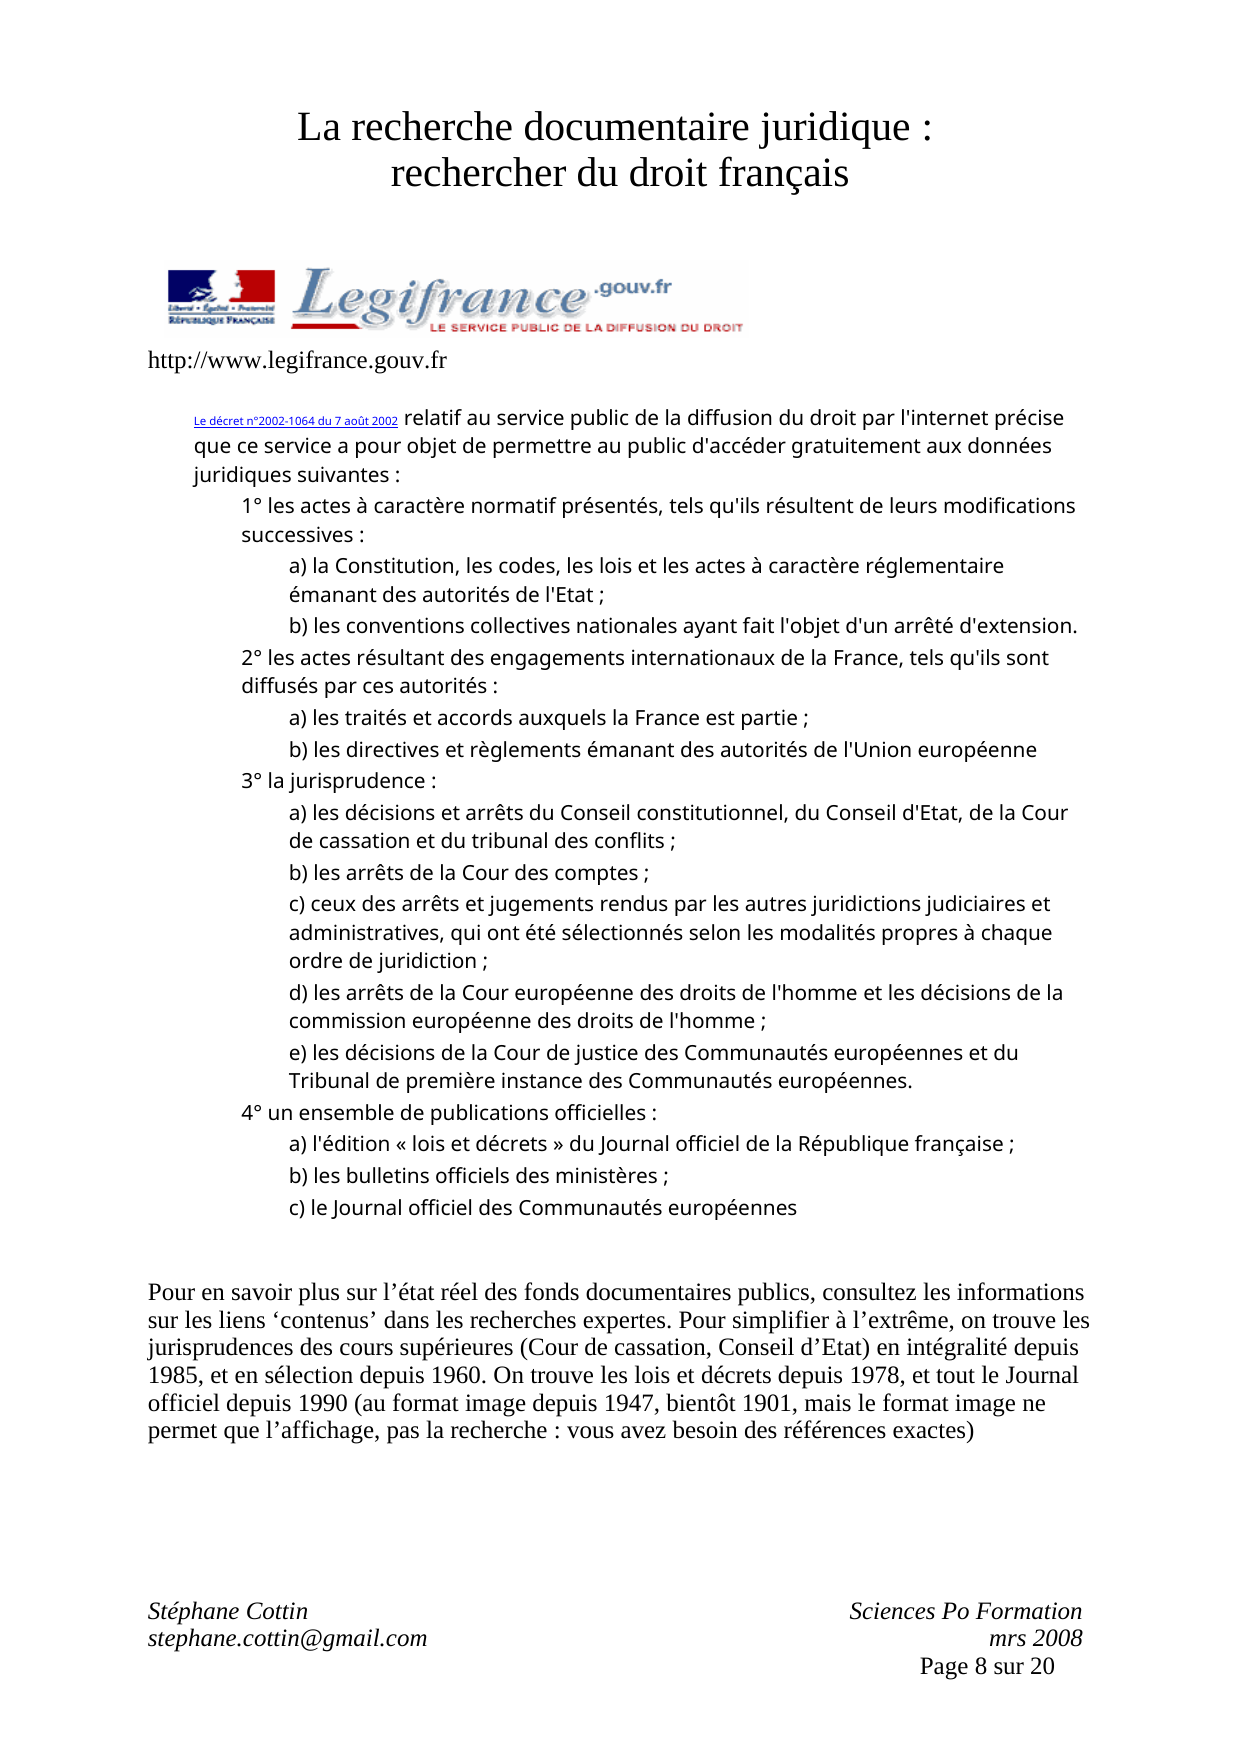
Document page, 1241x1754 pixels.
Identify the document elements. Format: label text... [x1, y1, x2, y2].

table_cell d) les arrêts de la Cour européenne des droits de l'homme et les décisions de la commission européenne des droits de l'homme ; [287, 976, 1096, 1036]
table_cell c) ceux des arrêts et jugements rendus par les autres juridictions judiciaires et administratives, qui ont été sélectionnés selon les modalités propres à chaque ordre de juridiction ; [287, 888, 1096, 976]
table_cell [240, 702, 287, 733]
table_cell [145, 490, 192, 550]
table_cell [145, 1191, 192, 1223]
picture [164, 260, 749, 338]
table_cell [240, 733, 287, 765]
table_cell [145, 856, 192, 888]
table_cell [192, 976, 239, 1036]
table_cell [240, 796, 287, 856]
table_cell [240, 1128, 287, 1159]
table_cell [240, 856, 287, 888]
table_cell b) les directives et règlements émanant des autorités de l'Union européenne [287, 733, 1096, 765]
table_cell [145, 550, 192, 610]
table_cell [192, 1096, 239, 1128]
text http://www.legifrance.gouv.fr [148, 346, 1092, 374]
table_cell b) les bulletins officiels des ministères ; [287, 1160, 1096, 1191]
table_cell a) les décisions et arrêts du Conseil constitutionnel, du Conseil d'Etat, de la Cour de cassation et du tribunal des conflits ; [287, 796, 1096, 856]
table_cell c) le Journal officiel des Communautés européennes [287, 1191, 1096, 1223]
table_cell [192, 765, 239, 796]
table_cell [145, 888, 192, 976]
table_cell 1° les actes à caractère normatif présentés, tels qu'ils résultent de leurs modifications successives : [240, 490, 1096, 550]
table_cell [145, 1096, 192, 1128]
table_cell [240, 550, 287, 610]
table_cell [192, 642, 239, 702]
table_cell b) les arrêts de la Cour des comptes ; [287, 856, 1096, 888]
table_header [145, 402, 192, 490]
table_cell [192, 1036, 239, 1096]
table_cell [240, 976, 287, 1036]
text La recherche documentaire juridique : rechercher du droit français [148, 103, 1092, 196]
table_cell [145, 1128, 192, 1159]
table_cell [145, 1036, 192, 1096]
table_cell [145, 796, 192, 856]
table_cell [240, 888, 287, 976]
table_cell [145, 702, 192, 733]
table_cell [192, 856, 239, 888]
table_cell [240, 610, 287, 642]
table_cell [192, 888, 239, 976]
table_cell [192, 550, 239, 610]
table_cell a) les traités et accords auxquels la France est partie ; [287, 702, 1096, 733]
table_cell 2° les actes résultant des engagements internationaux de la France, tels qu'ils sont diffusés par ces autorités : [240, 642, 1096, 702]
table_cell a) l'édition « lois et décrets » du Journal officiel de la République française ; [287, 1128, 1096, 1159]
table_cell [240, 1036, 287, 1096]
table_cell e) les décisions de la Cour de justice des Communautés européennes et du Tribunal de première instance des Communautés européennes. [287, 1036, 1096, 1096]
table_cell b) les conventions collectives nationales ayant fait l'objet d'un arrêté d'extension. [287, 610, 1096, 642]
table_cell [192, 733, 239, 765]
table_cell [192, 1128, 239, 1159]
table_cell [145, 642, 192, 702]
table_cell [192, 490, 239, 550]
table_cell [145, 765, 192, 796]
table_cell [240, 1160, 287, 1191]
text Pour en savoir plus sur l’état réel des fonds documentaires publics, consultez les informations sur les liens ‘contenus’ dans les recherches expertes. Pour simplifier à l’extrême, on trouve les jurisprudences des cours supérieures (Cour de cassation, Conseil d’Etat) en intégralité depuis 1985, et en sélection depuis 1960. On trouve les lois et décrets depuis 1978, et tout le Journal officiel depuis 1990 (au format image depuis 1947, bientôt 1901, mais le format image ne permet que l’affichage, pas la recherche : vous avez besoin des références exactes) [148, 1278, 1092, 1444]
table_cell 3° la jurisprudence : [240, 765, 1096, 796]
table_cell 4° un ensemble de publications officielles : [240, 1096, 1096, 1128]
table_cell [240, 1191, 287, 1223]
table_header Le décret n°2002-1064 du 7 août 2002 relatif au service public de la diffusion du droit par l'internet précise que ce service a pour objet de permettre au public d'accéder gratuitement aux données juridiques suivantes : [192, 402, 1096, 490]
table_cell [192, 1160, 239, 1191]
table_cell [192, 702, 239, 733]
table_cell [145, 976, 192, 1036]
table_cell [145, 1160, 192, 1191]
table_cell a) la Constitution, les codes, les lois et les actes à caractère réglementaire émanant des autorités de l'Etat ; [287, 550, 1096, 610]
table_cell [145, 610, 192, 642]
table_cell [192, 796, 239, 856]
table_cell [145, 733, 192, 765]
table_cell [192, 610, 239, 642]
table_cell [192, 1191, 239, 1223]
